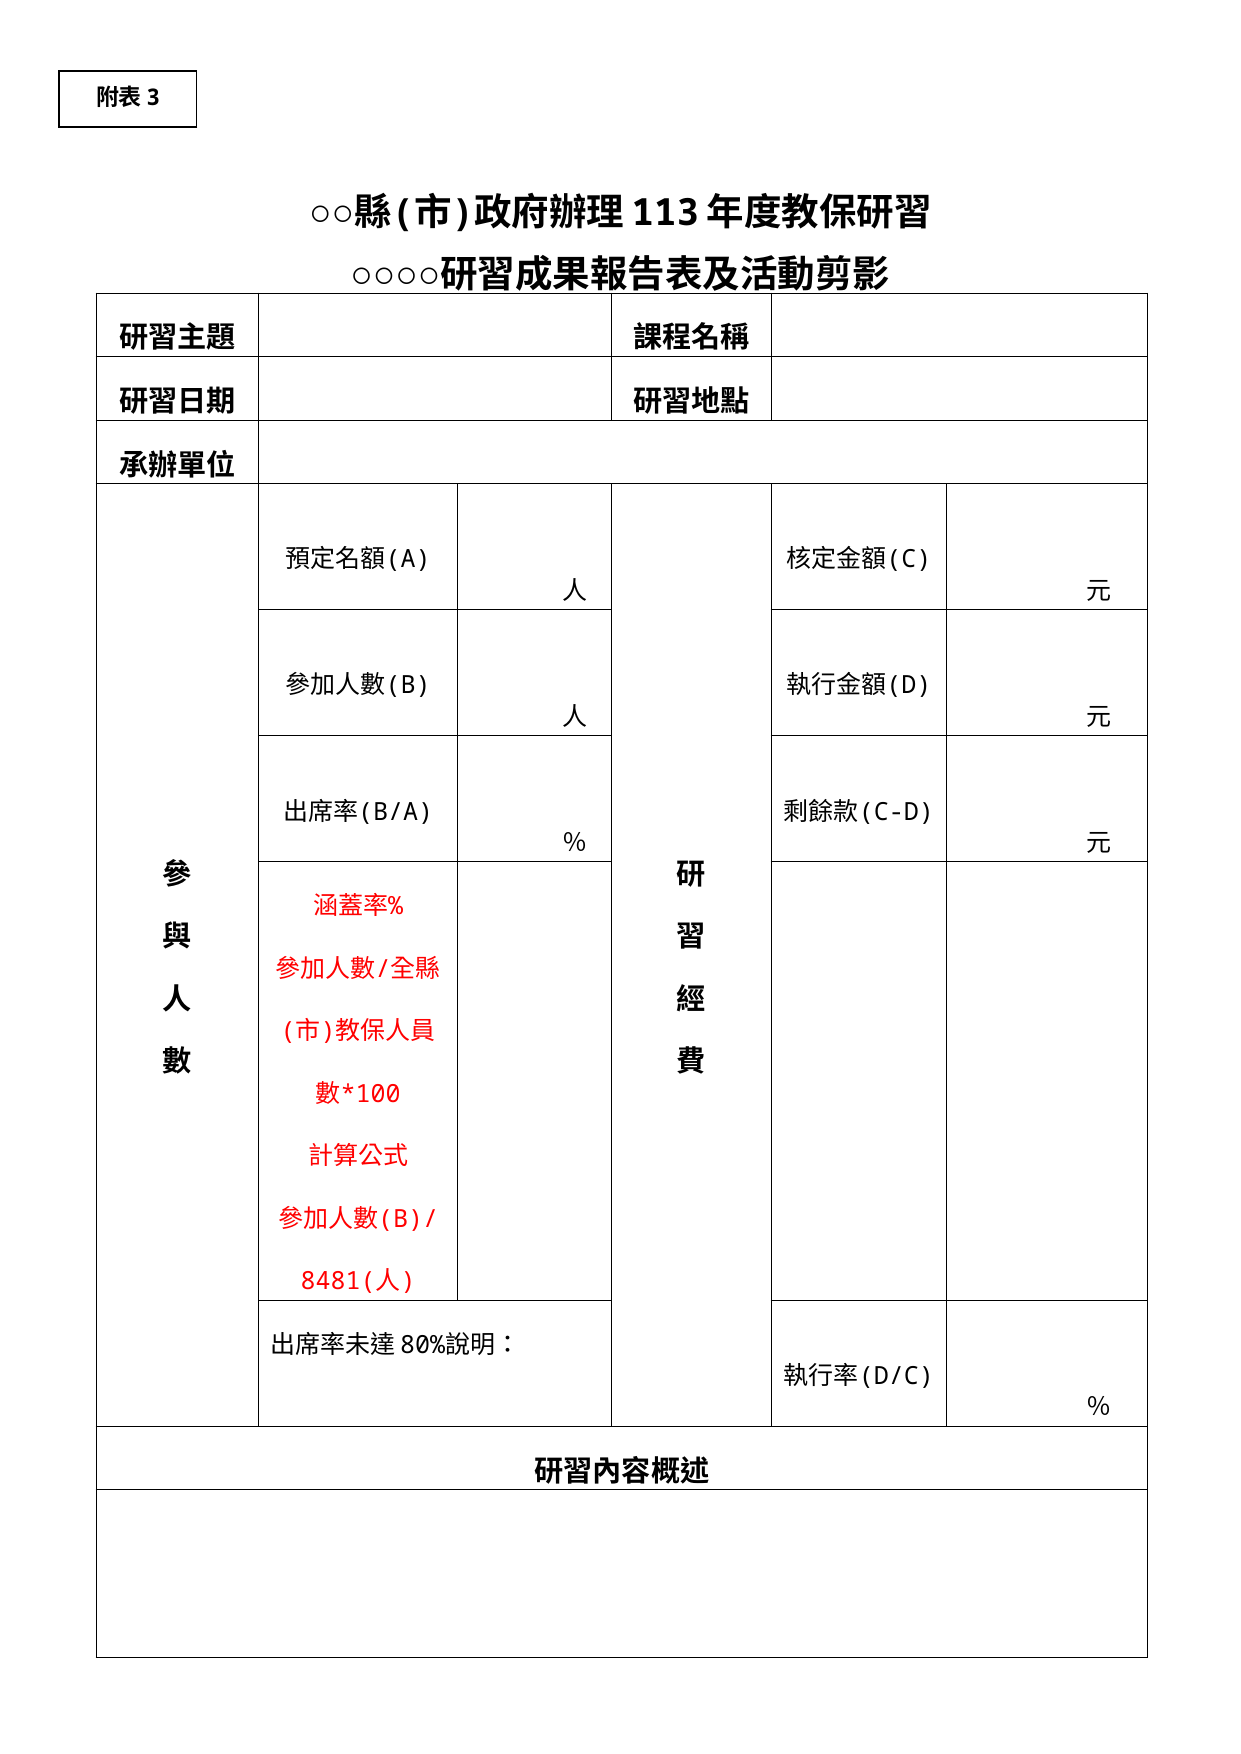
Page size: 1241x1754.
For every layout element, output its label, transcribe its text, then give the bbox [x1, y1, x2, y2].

table_cell [97, 1490, 1147, 1657]
table_header [259, 294, 611, 356]
table_cell [259, 421, 1147, 483]
table_cell 剩餘款(C-D) [772, 736, 946, 861]
table_cell 涵蓋率% 參加人數/全縣(市)教保人員數*100 計算公式 參加人數(B)/8481(人) [259, 862, 457, 1300]
table_cell 研習日期 [97, 357, 258, 419]
text ○○縣(市)政府辦理113年度教保研習 [59, 167, 1181, 230]
table_cell 研 習 經 費 [612, 484, 771, 1426]
table_cell 出席率(B/A) [259, 736, 457, 861]
table_cell 參加人數(B) [259, 610, 457, 735]
table_cell 出席率未達80%說明： [259, 1301, 611, 1426]
table_cell 執行金額(D) [772, 610, 946, 735]
table_cell 人 [458, 610, 611, 735]
table_cell 核定金額(C) [772, 484, 946, 609]
table_cell 研習地點 [612, 357, 771, 419]
table_cell 元 [947, 736, 1147, 861]
table_cell [947, 862, 1147, 1300]
table_cell [458, 862, 611, 1300]
table_cell 承辦單位 [97, 421, 258, 483]
table_cell 研習內容概述 [97, 1427, 1147, 1489]
table_cell 參 與 人 數 [97, 484, 258, 1426]
table_cell 執行率(D/C) [772, 1301, 946, 1426]
text 附表3 [75, 79, 181, 112]
text ○○○○研習成果報告表及活動剪影 [59, 230, 1181, 292]
table_header 課程名稱 [612, 294, 771, 356]
table_cell ％ [458, 736, 611, 861]
table_header [772, 294, 1147, 356]
table_cell 元 [947, 484, 1147, 609]
table_cell 元 [947, 610, 1147, 735]
table_cell 預定名額(A) [259, 484, 457, 609]
table_header 研習主題 [97, 294, 258, 356]
table_cell [259, 357, 611, 419]
table_cell ％ [947, 1301, 1147, 1426]
table_cell 人 [458, 484, 611, 609]
table_cell [772, 357, 1147, 419]
table_cell [772, 862, 946, 1300]
